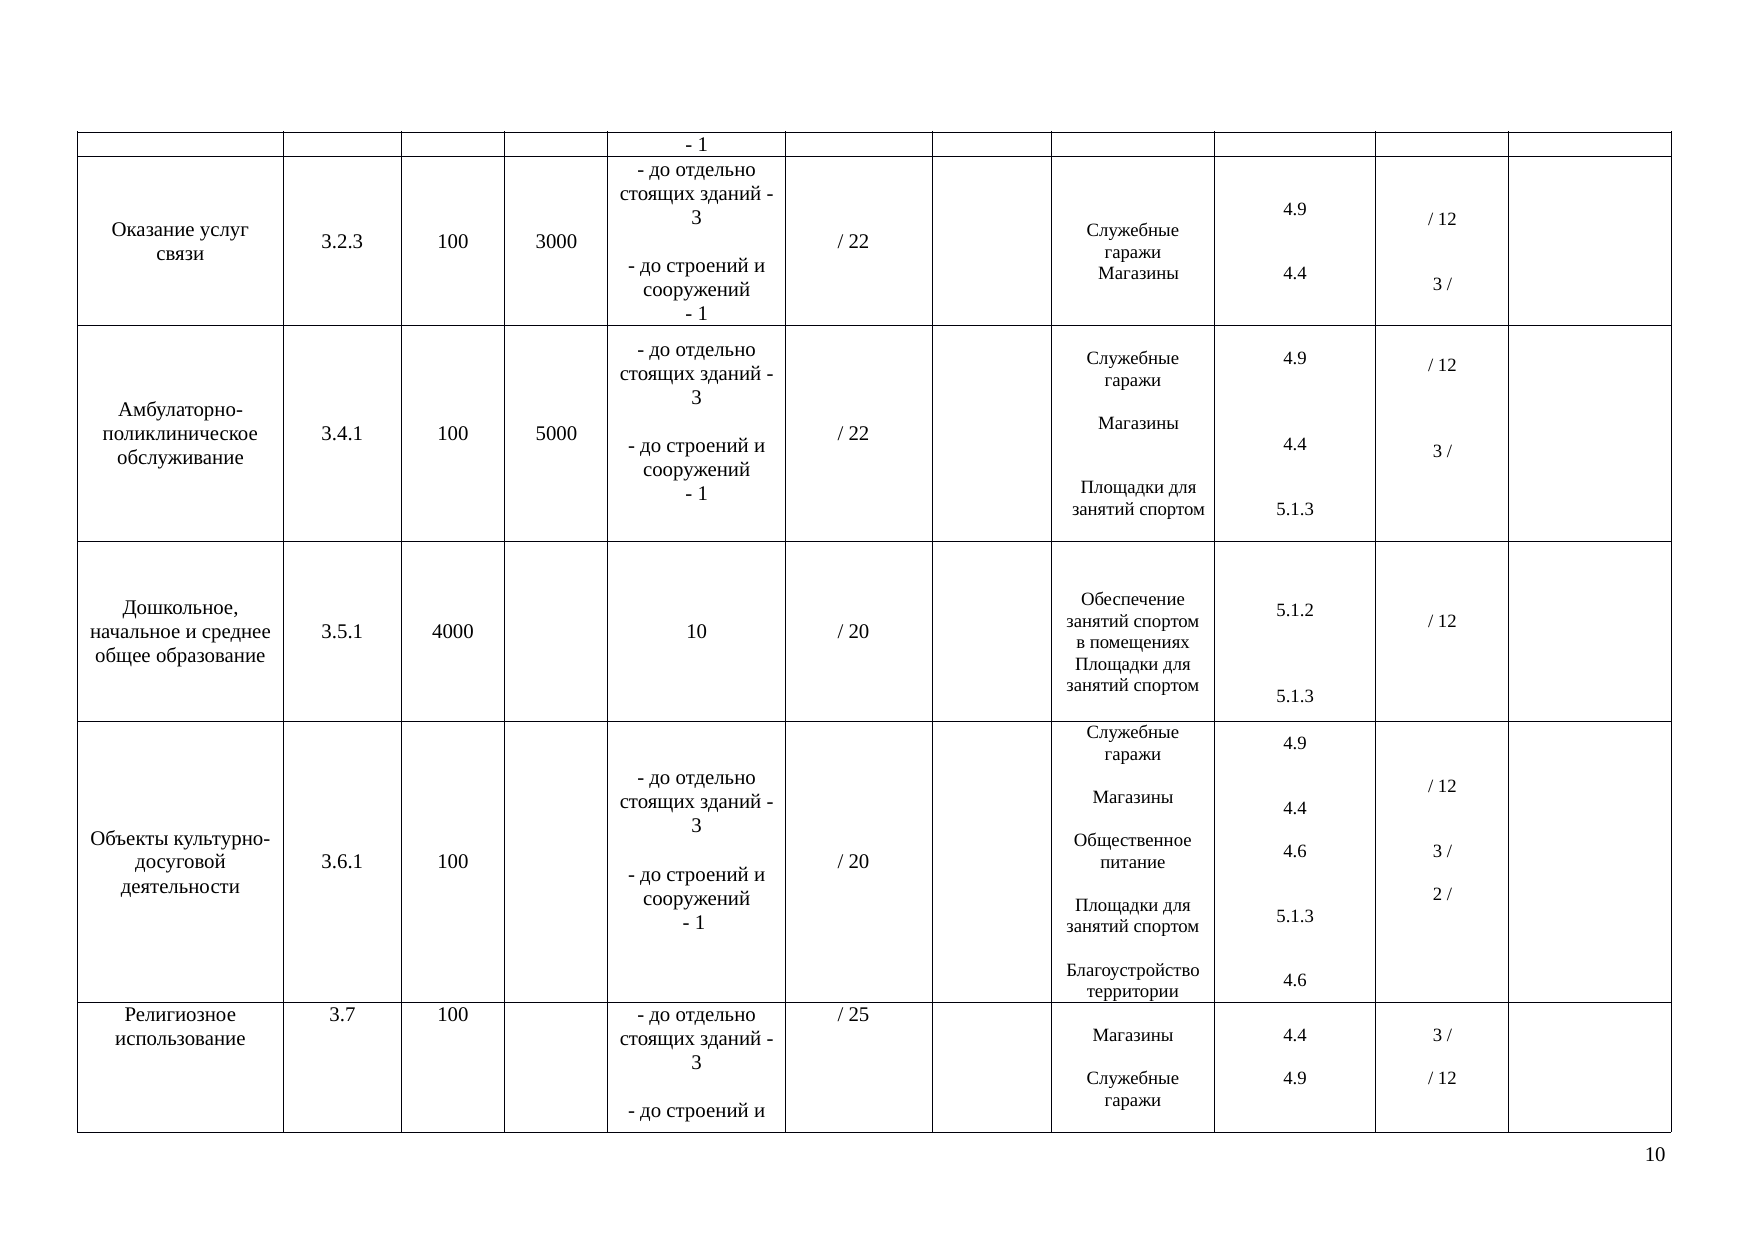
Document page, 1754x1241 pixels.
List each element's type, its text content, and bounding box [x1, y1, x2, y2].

table_cell [284, 133, 401, 156]
table_cell [1052, 133, 1214, 156]
table_cell [1376, 133, 1508, 156]
table_cell 4.9 4.4 5.1.3 [1215, 326, 1375, 541]
table_cell [1509, 133, 1671, 156]
table_cell Амбулаторно-поликлиническое обслуживание [78, 326, 283, 541]
table_cell 4000 [402, 542, 504, 721]
table_cell [505, 542, 607, 721]
table_cell - 1 [608, 133, 785, 156]
table_cell [933, 157, 1051, 325]
table_cell Объекты культурно-досуговой деятельности [78, 722, 283, 1002]
table_cell 10 [608, 542, 785, 721]
table_cell [505, 133, 607, 156]
table_cell / 22 [786, 326, 932, 541]
table_cell [1509, 1003, 1671, 1132]
table_cell / 12 3 / [1376, 326, 1508, 541]
table_cell 3.6.1 [284, 722, 401, 1002]
table_cell / 20 [786, 722, 932, 1002]
table_cell [1509, 722, 1671, 1002]
table_cell [1509, 326, 1671, 541]
table_cell - до отдельно стоящих зданий - 3 - до строений и сооружений - 1 [608, 722, 785, 1002]
table_cell / 22 [786, 157, 932, 325]
table_cell Обеспечение занятий спортом в помещениях Площадки для занятий спортом [1052, 542, 1214, 721]
table_cell 100 [402, 326, 504, 541]
table_cell 3 / / 12 [1376, 1003, 1508, 1132]
table_cell [1509, 157, 1671, 325]
table_cell [505, 1003, 607, 1132]
table_cell 100 [402, 722, 504, 1002]
table_cell Служебные гаражи Магазины [1052, 157, 1214, 325]
table_cell 5.1.2 5.1.3 [1215, 542, 1375, 721]
table_cell 3.4.1 [284, 326, 401, 541]
table_cell - до отдельно стоящих зданий - 3 - до строений и [608, 1003, 785, 1132]
table_cell 4.9 4.4 4.6 5.1.3 4.6 [1215, 722, 1375, 1002]
table_cell Магазины Служебные гаражи [1052, 1003, 1214, 1132]
table_cell [1215, 133, 1375, 156]
table_cell [1509, 542, 1671, 721]
table_cell 4.4 4.9 [1215, 1003, 1375, 1132]
table_cell Служебные гаражи Магазины Общественное питание Площадки для занятий спортом Благоустройство территории [1052, 722, 1214, 1002]
table_cell - до отдельно стоящих зданий - 3 - до строений и сооружений - 1 [608, 326, 785, 541]
table_cell Религиозное использование [78, 1003, 283, 1132]
table_cell - до отдельно стоящих зданий - 3 - до строений и сооружений - 1 [608, 157, 785, 325]
table_cell Служебные гаражи Магазины Площадки для занятий спортом [1052, 326, 1214, 541]
table_cell 3.5.1 [284, 542, 401, 721]
table_cell 100 [402, 1003, 504, 1132]
table_cell 3.2.3 [284, 157, 401, 325]
table_cell 3.7 [284, 1003, 401, 1132]
table_cell [933, 326, 1051, 541]
table_cell / 12 [1376, 542, 1508, 721]
table_cell [505, 722, 607, 1002]
table_cell / 25 [786, 1003, 932, 1132]
table_cell 4.9 4.4 [1215, 157, 1375, 325]
table_cell [933, 133, 1051, 156]
table_cell / 12 3 / 2 / [1376, 722, 1508, 1002]
table_cell [402, 133, 504, 156]
table_cell [786, 133, 932, 156]
table_cell 100 [402, 157, 504, 325]
table_cell [933, 722, 1051, 1002]
table_cell Дошкольное, начальное и среднее общее образование [78, 542, 283, 721]
table_cell / 20 [786, 542, 932, 721]
table_cell [933, 542, 1051, 721]
table_cell 5000 [505, 326, 607, 541]
table_cell Оказание услуг связи [78, 157, 283, 325]
table_cell / 12 3 / [1376, 157, 1508, 325]
table_cell [933, 1003, 1051, 1132]
table_cell 3000 [505, 157, 607, 325]
table_cell [78, 133, 283, 156]
